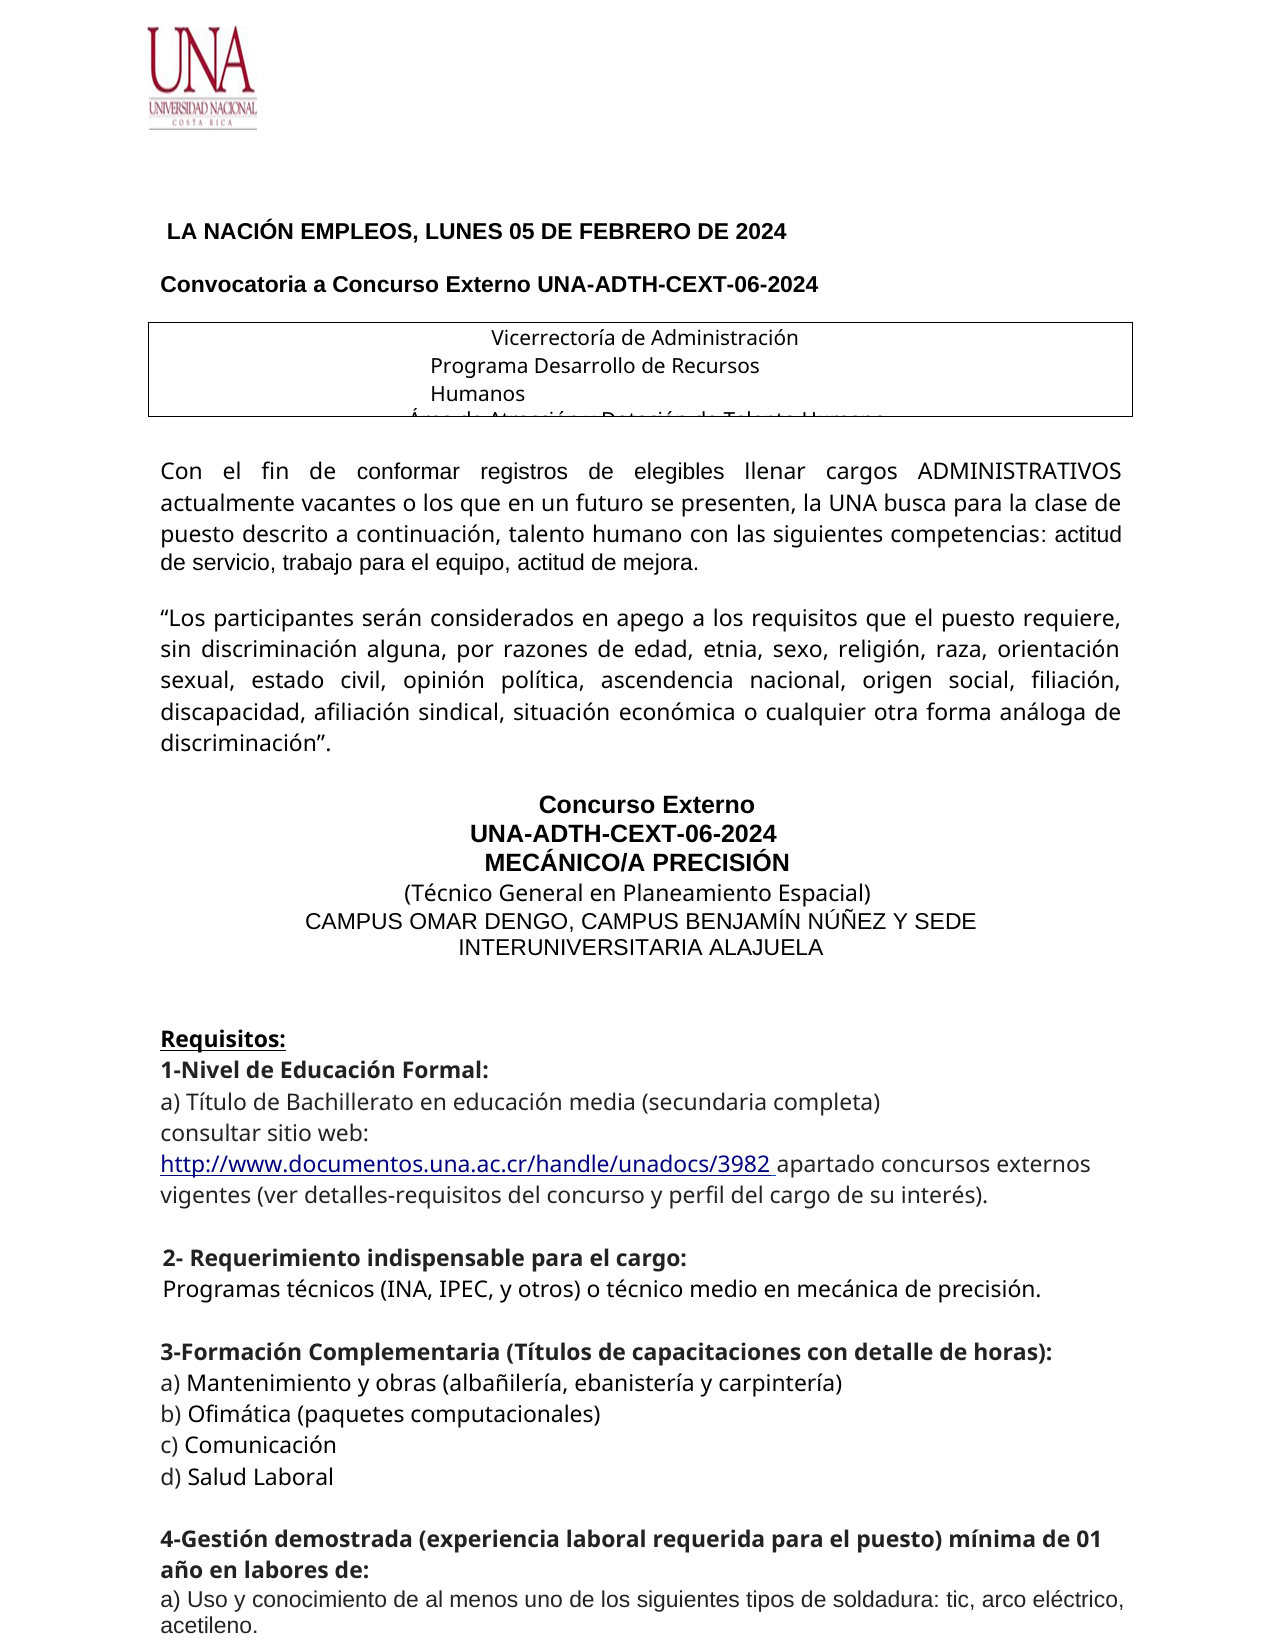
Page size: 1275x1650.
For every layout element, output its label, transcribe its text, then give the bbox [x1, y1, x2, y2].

text c) Comunicación [160, 1429, 1133, 1461]
text a) Uso y conocimiento de al menos uno de los siguientes tipos de soldadura: tic, arco eléctrico, acetileno. [160, 1586, 1133, 1638]
text Convocatoria a Concurso Externo UNA-ADTH-CEXT-06-2024 [160, 271, 1133, 297]
text MECÁNICO/A PRECISIÓN [148, 848, 1133, 877]
text 3-Formación Complementaria (Títulos de capacitaciones con detalle de horas): a) Mantenimiento y obras (albañilería, ebanistería y carpintería) [160, 1336, 1133, 1398]
list a) Título de Bachillerato en educación media (secundaria completa) [160, 1086, 1133, 1117]
text “Los participantes serán considerados en apego a los requisitos que el puesto requiere, sin discriminación alguna, por razones de edad, etnia, sexo, religión, raza, orientación sexual, estado civil, opinión política, ascendencia nacional, origen social, filiación, discapacidad, afiliación sindical, situación económica o cualquier otra forma análoga de discriminación”. [160, 602, 1121, 758]
text consultar sitio web: http://www.documentos.una.ac.cr/handle/unadocs/3982 apartado concursos externos vigentes (ver detalles-requisitos del concurso y perfil del cargo de su interés). [160, 1117, 1133, 1211]
text 4-Gestión demostrada (experiencia laboral requerida para el puesto) mínima de 01 año en labores de: [160, 1523, 1133, 1586]
text Requisitos: 1-Nivel de Educación Formal: [160, 1023, 1133, 1086]
text Área de Atracción y Dotación de Talento Humano [408, 408, 1132, 416]
text b) Ofimática (paquetes computacionales) [160, 1398, 1133, 1429]
text UNA-ADTH-CEXT-06-2024 [160, 819, 1086, 848]
text Programas técnicos (INA, IPEC, y otros) o técnico medio en mecánica de precisión. [162, 1273, 1133, 1304]
text (Técnico General en Planeamiento Espacial) [148, 877, 1133, 908]
text LA NACIÓN EMPLEOS, LUNES 05 DE FEBRERO DE 2024 [167, 218, 1133, 244]
text Concurso Externo [160, 790, 1133, 819]
text Con el fin de conformar registros de elegibles llenar cargos ADMINISTRATIVOS actualmente vacantes o los que en un futuro se presenten, la UNA busca para la clase de puesto descrito a continuación, talento humano con las siguientes competencias: actitud de servicio, trabajo para el equipo, actitud de mejora. [160, 455, 1122, 575]
text 2- Requerimiento indispensable para el cargo: [162, 1242, 1133, 1273]
text d) Salud Laboral [160, 1461, 1133, 1492]
text Vicerrectoría de Administración Programa Desarrollo de Recursos Humanos [430, 323, 852, 408]
text CAMPUS OMAR DENGO, CAMPUS BENJAMÍN NÚÑEZ Y SEDE INTERUNIVERSITARIA ALAJUELA [196, 908, 1086, 961]
